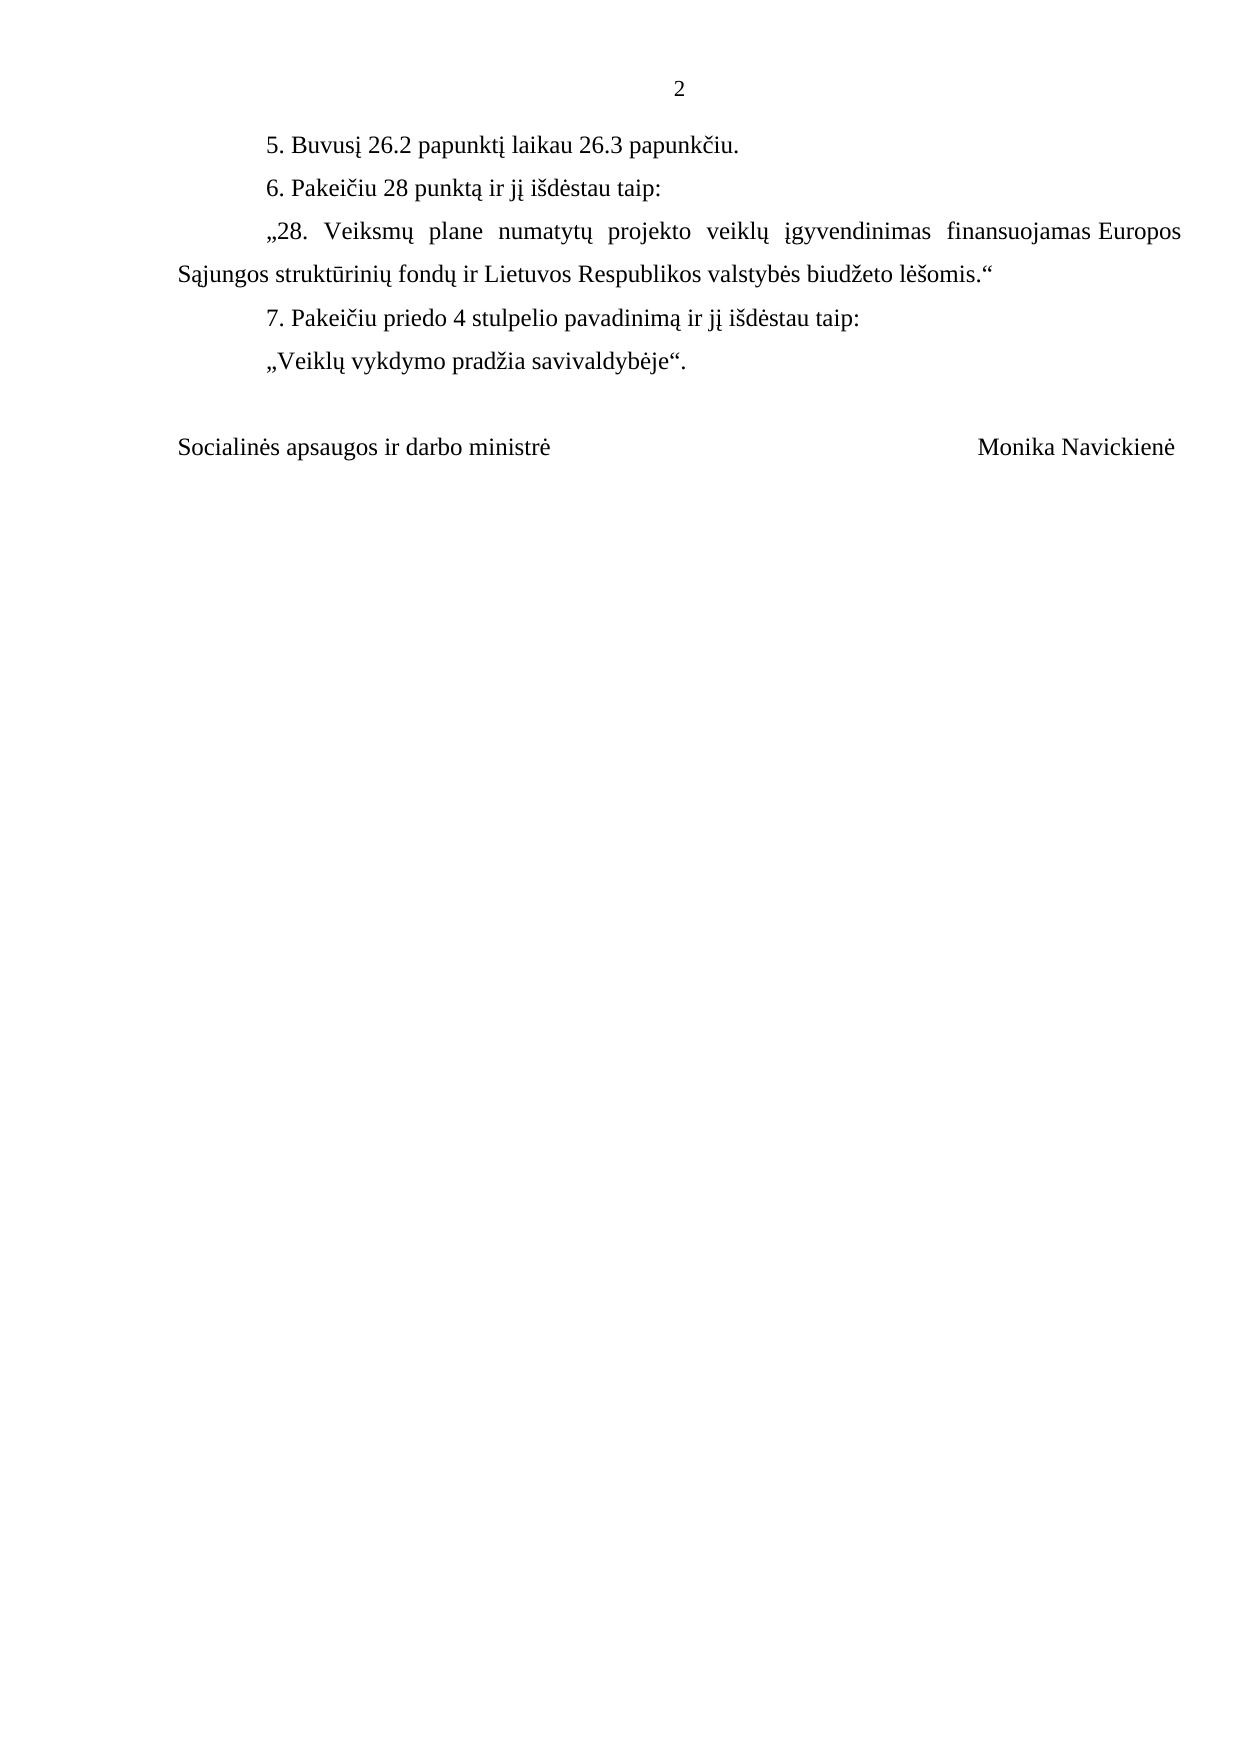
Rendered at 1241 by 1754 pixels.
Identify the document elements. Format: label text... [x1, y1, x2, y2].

text 6. Pakeičiu 28 punktą ir jį išdėstau taip: [177, 173, 1181, 202]
text „Veiklų vykdymo pradžia savivaldybėje“. [177, 346, 1181, 374]
text 7. Pakeičiu priedo 4 stulpelio pavadinimą ir jį išdėstau taip: [177, 303, 1181, 331]
text 5. Buvusį 26.2 papunktį laikau 26.3 papunkčiu. [177, 130, 1181, 159]
text Socialinės apsaugos ir darbo ministrė Monika Navickienė [177, 432, 1181, 461]
text „28. Veiksmų plane numatytų projekto veiklų įgyvendinimas finansuojamas Europos Sąjungos struktūrinių fondų ir Lietuvos Respublikos valstybės biudžeto lėšomis.“ [177, 216, 1181, 288]
